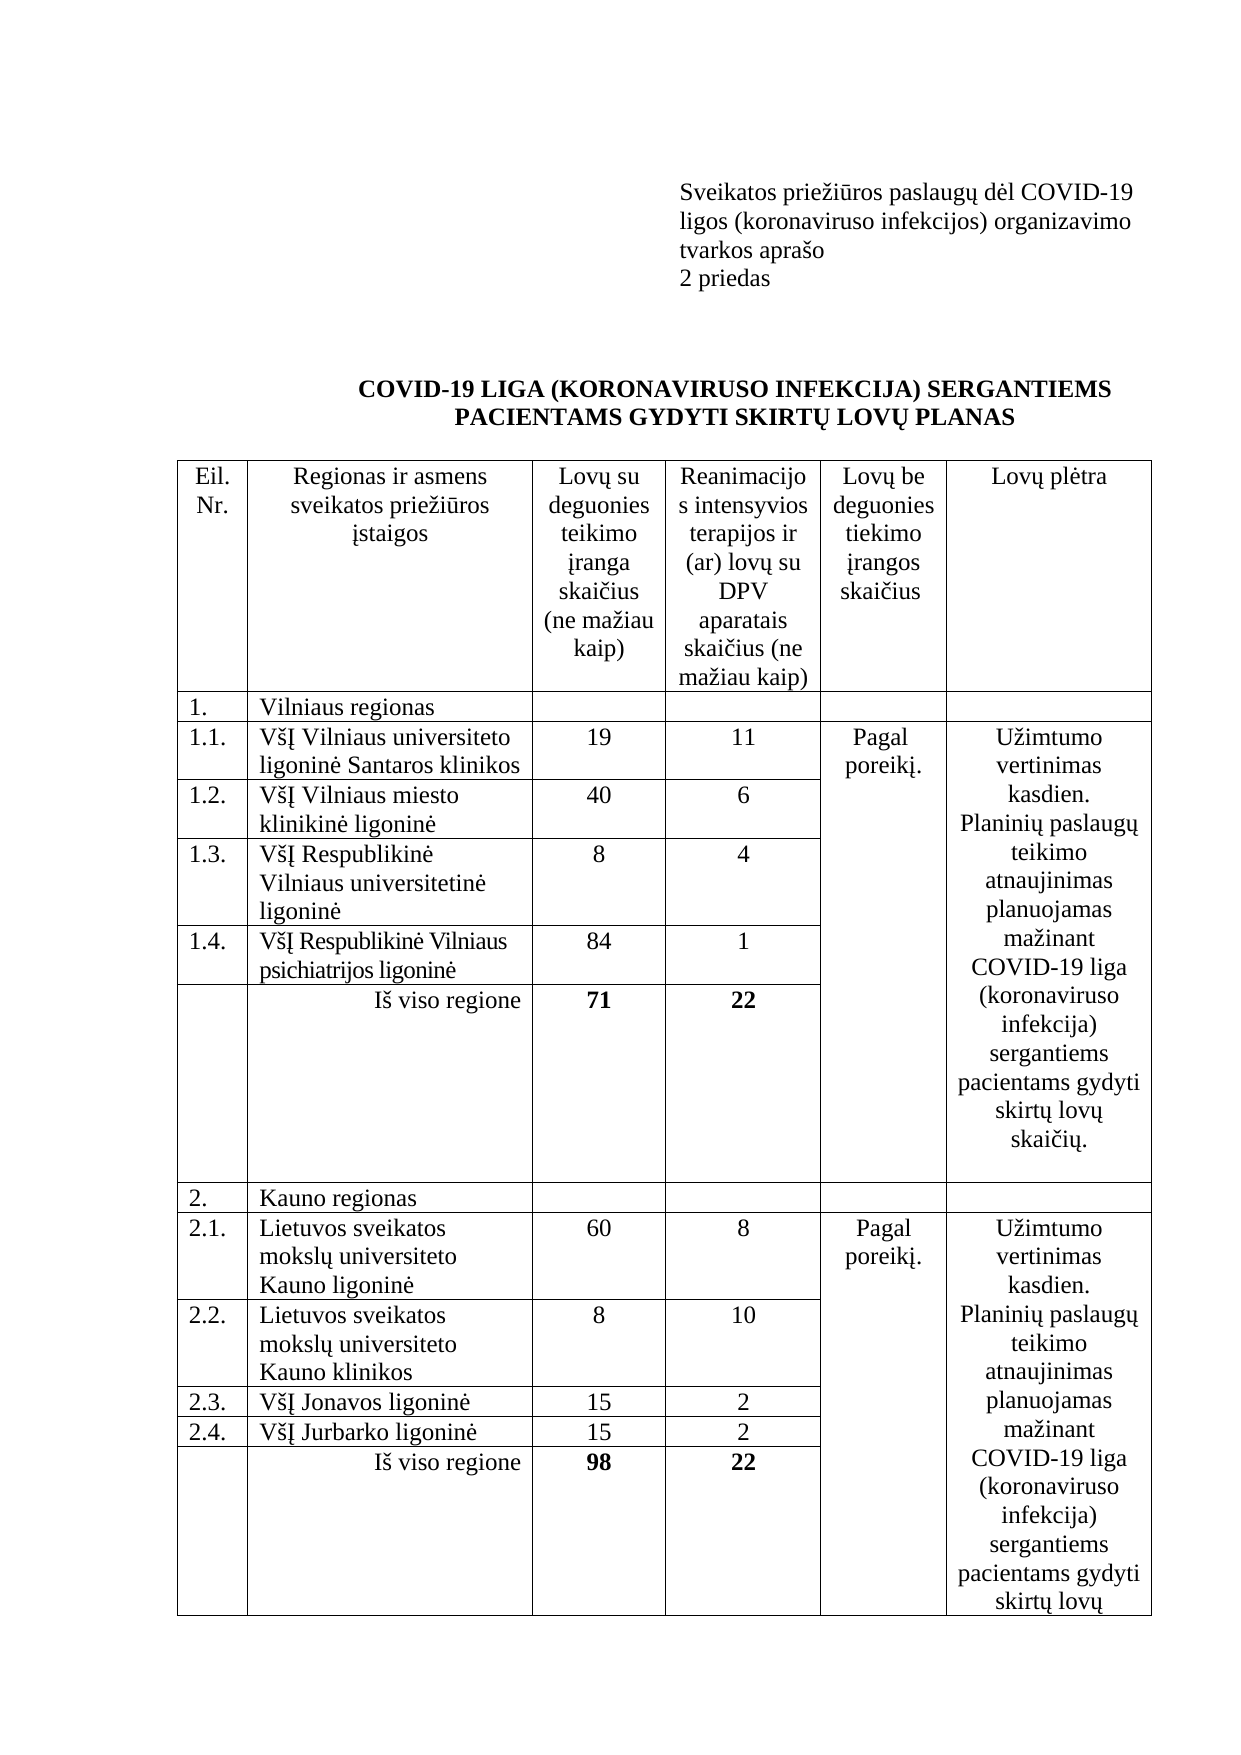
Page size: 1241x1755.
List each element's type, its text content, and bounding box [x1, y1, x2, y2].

table_cell VšĮ Vilniaus universiteto ligoninė Santaros klinikos [248, 722, 532, 779]
table_cell [947, 1183, 1151, 1212]
table_cell Užimtumo vertinimas kasdien. Planinių paslaugų teikimo atnaujinimas planuojamas mažinant COVID-19 liga (koronaviruso infekcija) sergantiems pacientams gydyti skirtų lovų skaičių. [947, 722, 1151, 1182]
table_cell 40 [533, 780, 665, 838]
table_cell [533, 692, 665, 721]
table_cell 19 [533, 722, 665, 779]
table_cell 71 [533, 985, 665, 1182]
table_cell 60 [533, 1213, 665, 1299]
table_cell 2 [666, 1387, 820, 1416]
table_cell [821, 1183, 946, 1212]
table_cell VšĮ Vilniaus miesto klinikinė ligoninė [248, 780, 532, 838]
table_cell Pagal poreikį. [821, 1213, 946, 1615]
table_header Lovų su deguonies teikimo įranga skaičius (ne mažiau kaip) [533, 461, 665, 691]
table_cell 8 [666, 1213, 820, 1299]
text tvarkos aprašo [679, 235, 1152, 263]
table_cell [821, 692, 946, 721]
table_cell Vilniaus regionas [248, 692, 532, 721]
table_cell 1.1. [178, 722, 247, 779]
text COVID-19 LIGA (KORONAVIRUSO INFEKCIJA) SERGANTIEMS PACIENTAMS GYDYTI SKIRTŲ LOVŲ PLANAS [288, 374, 1181, 431]
table_cell 15 [533, 1387, 665, 1416]
table_cell 1. [178, 692, 247, 721]
table_cell VšĮ Respublikinė Vilniaus universitetinė ligoninė [248, 839, 532, 925]
table_cell [178, 985, 247, 1182]
table_cell [947, 692, 1151, 721]
table_cell 4 [666, 839, 820, 925]
table_header Reanimacijos intensyvios terapijos ir (ar) lovų su DPV aparatais skaičius (ne mažiau kaip) [666, 461, 820, 691]
text 2 priedas [177, 263, 1152, 292]
table_cell 10 [666, 1300, 820, 1386]
table_header Eil. Nr. [178, 461, 247, 691]
table_header Regionas ir asmens sveikatos priežiūros įstaigos [248, 461, 532, 691]
table_cell 2.3. [178, 1387, 247, 1416]
table_cell VšĮ Respublikinė Vilniaus psichiatrijos ligoninė [248, 926, 532, 984]
text Sveikatos priežiūros paslaugų dėl COVID-19 [679, 177, 1152, 206]
table_cell 84 [533, 926, 665, 984]
table_cell 11 [666, 722, 820, 779]
table_cell 98 [533, 1447, 665, 1615]
table_cell 8 [533, 839, 665, 925]
table_cell [533, 1183, 665, 1212]
table_cell 1.4. [178, 926, 247, 984]
table_cell 2.2. [178, 1300, 247, 1386]
table_cell 1.2. [178, 780, 247, 838]
table_cell Pagal poreikį. [821, 722, 946, 1182]
table_cell Kauno regionas [248, 1183, 532, 1212]
table_cell 2.1. [178, 1213, 247, 1299]
table_cell Užimtumo vertinimas kasdien. Planinių paslaugų teikimo atnaujinimas planuojamas mažinant COVID-19 liga (koronaviruso infekcija) sergantiems pacientams gydyti skirtų lovų [947, 1213, 1151, 1615]
table_cell [666, 692, 820, 721]
table_header Lovų plėtra [947, 461, 1151, 691]
table_cell VšĮ Jonavos ligoninė [248, 1387, 532, 1416]
table_cell [178, 1447, 247, 1615]
table_cell 2. [178, 1183, 247, 1212]
table_cell 6 [666, 780, 820, 838]
table_cell 2 [666, 1417, 820, 1446]
table_cell 22 [666, 1447, 820, 1615]
table_cell 2.4. [178, 1417, 247, 1446]
table_cell VšĮ Jurbarko ligoninė [248, 1417, 532, 1446]
table_cell Lietuvos sveikatos mokslų universiteto Kauno ligoninė [248, 1213, 532, 1299]
table_cell 22 [666, 985, 820, 1182]
table_cell Iš viso regione [248, 1447, 532, 1615]
table_cell 15 [533, 1417, 665, 1446]
table_cell 8 [533, 1300, 665, 1386]
text ligos (koronaviruso infekcijos) organizavimo [679, 206, 1152, 235]
table_cell Iš viso regione [248, 985, 532, 1182]
table_cell [666, 1183, 820, 1212]
table_cell 1 [666, 926, 820, 984]
table_cell Lietuvos sveikatos mokslų universiteto Kauno klinikos [248, 1300, 532, 1386]
table_header Lovų be deguonies tiekimo įrangos skaičius [821, 461, 946, 691]
table_cell 1.3. [178, 839, 247, 925]
